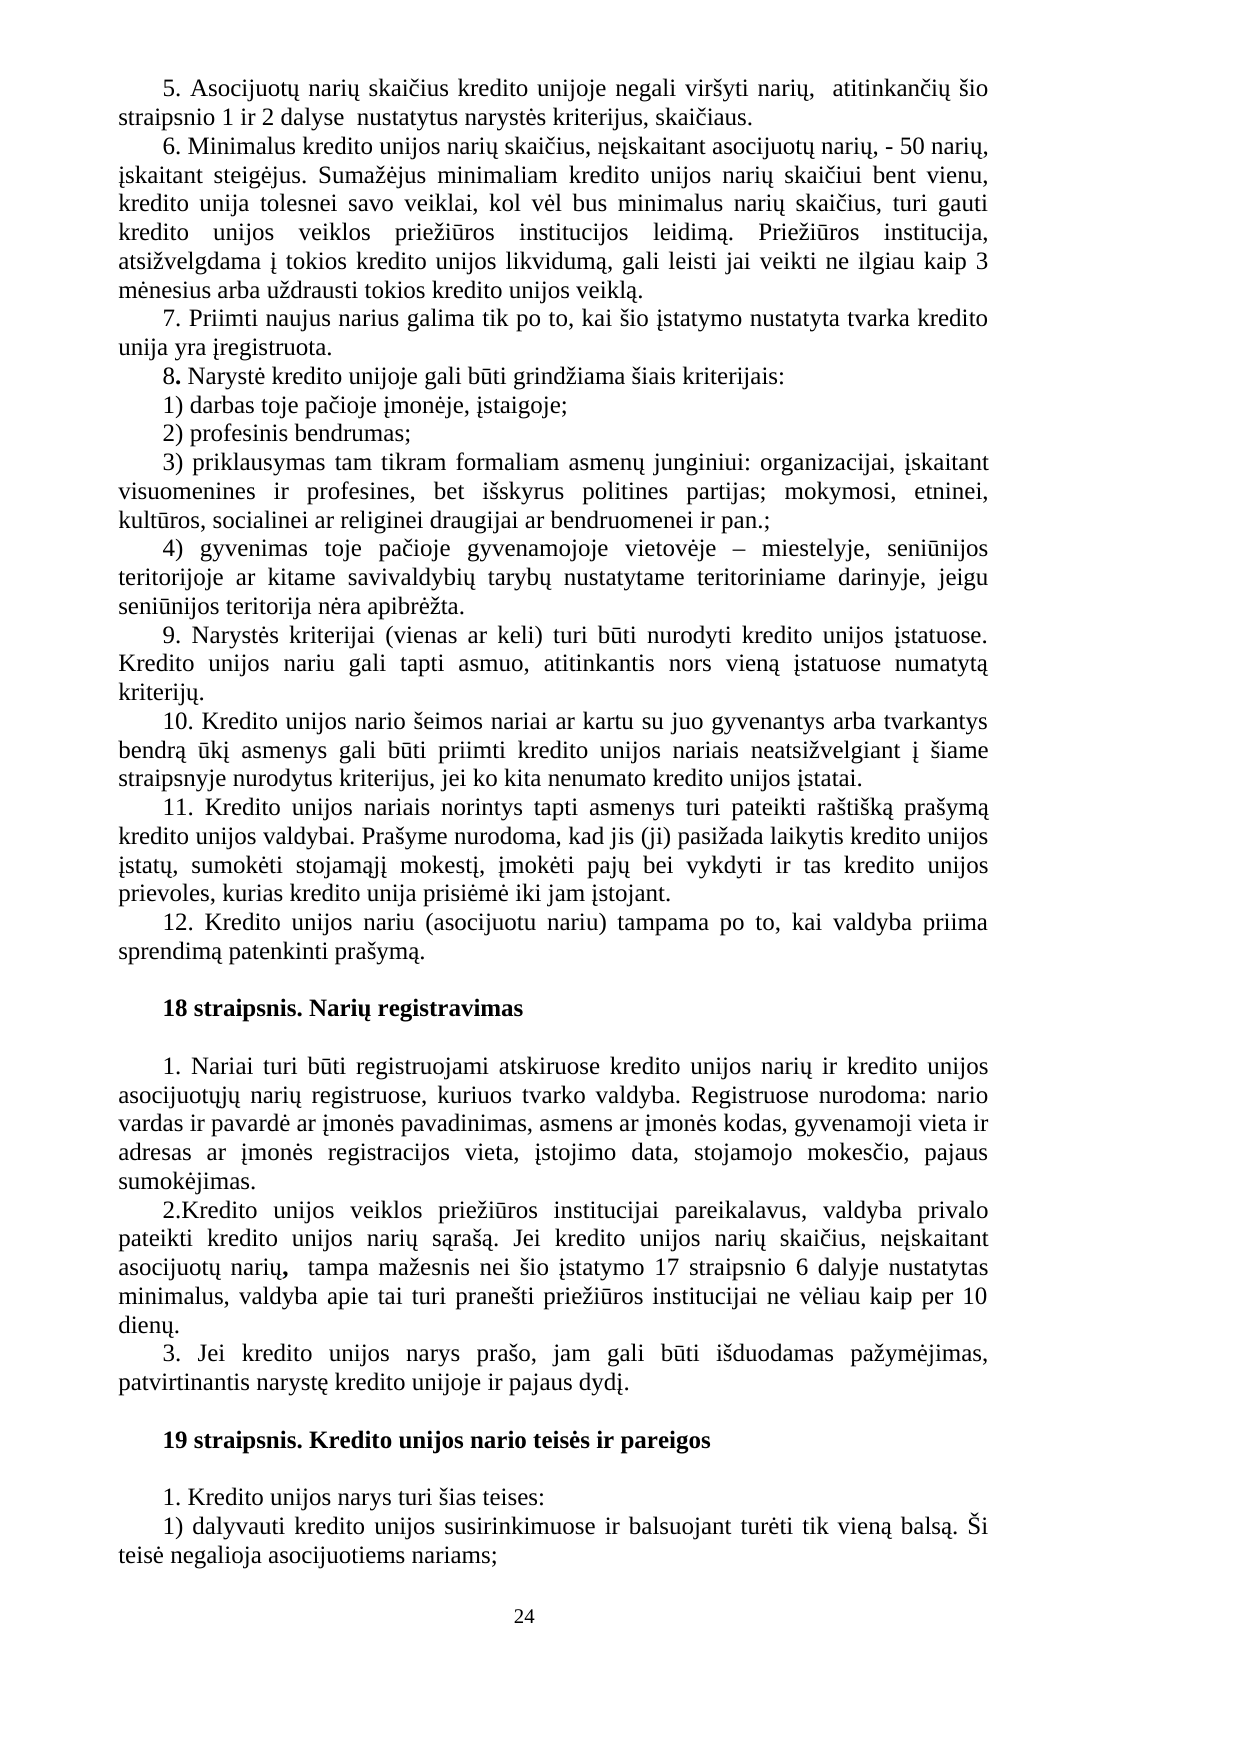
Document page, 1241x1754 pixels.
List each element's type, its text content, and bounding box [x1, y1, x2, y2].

text 11. Kredito unijos nariais norintys tapti asmenys turi pateikti raštišką prašymą kredito unijos valdybai. Prašyme nurodoma, kad jis (ji) pasižada laikytis kredito unijos įstatų, sumokėti stojamąjį mokestį, įmokėti pajų bei vykdyti ir tas kredito unijos prievoles, kurias kredito unija prisiėmė iki jam įstojant. [118, 792, 989, 907]
text 10. Kredito unijos nario šeimos nariai ar kartu su juo gyvenantys arba tvarkantys bendrą ūkį asmenys gali būti priimti kredito unijos nariais neatsižvelgiant į šiame straipsnyje nurodytus kriterijus, jei ko kita nenumato kredito unijos įstatai. [118, 706, 989, 792]
text 1. Kredito unijos narys turi šias teises: [118, 1482, 989, 1511]
text 1) dalyvauti kredito unijos susirinkimuose ir balsuojant turėti tik vieną balsą. Ši teisė negalioja asocijuotiems nariams; [118, 1511, 989, 1568]
text 6. Minimalus kredito unijos narių skaičius, neįskaitant asocijuotų narių, - 50 narių, įskaitant steigėjus. Sumažėjus minimaliam kredito unijos narių skaičiui bent vienu, kredito unija tolesnei savo veiklai, kol vėl bus minimalus narių skaičius, turi gauti kredito unijos veiklos priežiūros institucijos leidimą. Priežiūros institucija, atsižvelgdama į tokios kredito unijos likvidumą, gali leisti jai veikti ne ilgiau kaip 3 mėnesius arba uždrausti tokios kredito unijos veiklą. [118, 131, 989, 303]
text 1) darbas toje pačioje įmonėje, įstaigoje; [118, 390, 989, 418]
text 18 straipsnis. Narių registravimas [118, 993, 989, 1022]
text 1. Nariai turi būti registruojami atskiruose kredito unijos narių ir kredito unijos asocijuotųjų narių registruose, kuriuos tvarko valdyba. Registruose nurodoma: nario vardas ir pavardė ar įmonės pavadinimas, asmens ar įmonės kodas, gyvenamoji vieta ir adresas ar įmonės registracijos vieta, įstojimo data, stojamojo mokesčio, pajaus sumokėjimas. [118, 1051, 989, 1195]
text 3. Jei kredito unijos narys prašo, jam gali būti išduodamas pažymėjimas, patvirtinantis narystę kredito unijoje ir pajaus dydį. [118, 1338, 989, 1396]
text 9. Narystės kriterijai (vienas ar keli) turi būti nurodyti kredito unijos įstatuose. Kredito unijos nariu gali tapti asmuo, atitinkantis nors vieną įstatuose numatytą kriterijų. [118, 620, 989, 706]
text 12. Kredito unijos nariu (asocijuotu nariu) tampama po to, kai valdyba priima sprendimą patenkinti prašymą. [118, 907, 989, 965]
text 3) priklausymas tam tikram formaliam asmenų junginiui: organizacijai, įskaitant visuomenines ir profesines, bet išskyrus politines partijas; mokymosi, etninei, kultūros, socialinei ar religinei draugijai ar bendruomenei ir pan.; [118, 447, 989, 533]
text 8. Narystė kredito unijoje gali būti grindžiama šiais kriterijais: [118, 361, 989, 390]
text 5. Asocijuotų narių skaičius kredito unijoje negali viršyti narių, atitinkančių šio straipsnio 1 ir 2 dalyse nustatytus narystės kriterijus, skaičiaus. [118, 73, 989, 131]
text 4) gyvenimas toje pačioje gyvenamojoje vietovėje – miestelyje, seniūnijos teritorijoje ar kitame savivaldybių tarybų nustatytame teritoriniame darinyje, jeigu seniūnijos teritorija nėra apibrėžta. [118, 533, 989, 620]
text 2.Kredito unijos veiklos priežiūros institucijai pareikalavus, valdyba privalo pateikti kredito unijos narių sąrašą. Jei kredito unijos narių skaičius, neįskaitant asocijuotų narių, tampa mažesnis nei šio įstatymo 17 straipsnio 6 dalyje nustatytas minimalus, valdyba apie tai turi pranešti priežiūros institucijai ne vėliau kaip per 10 dienų. [118, 1195, 989, 1338]
text 2) profesinis bendrumas; [118, 418, 989, 447]
text 19 straipsnis. Kredito unijos nario teisės ir pareigos [118, 1425, 989, 1453]
text 7. Priimti naujus narius galima tik po to, kai šio įstatymo nustatyta tvarka kredito unija yra įregistruota. [118, 303, 989, 361]
